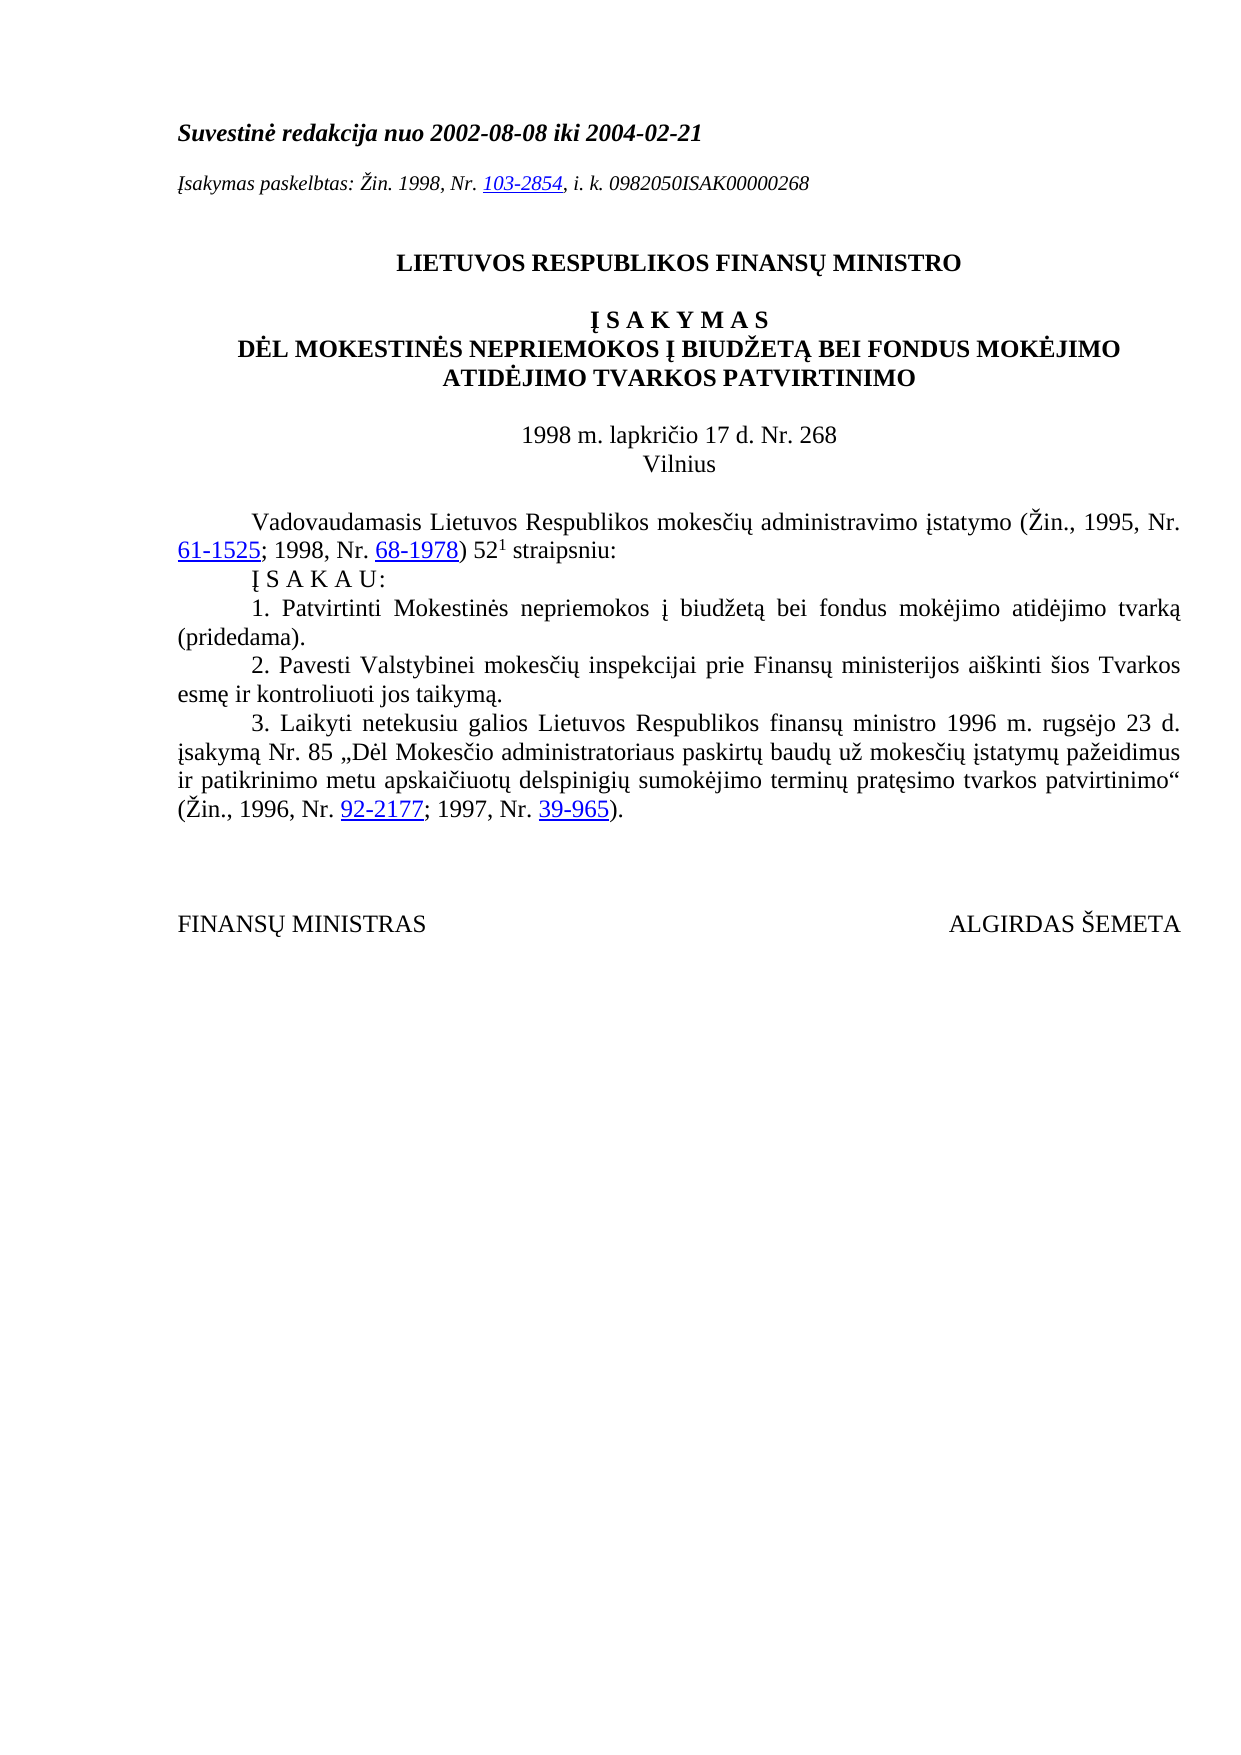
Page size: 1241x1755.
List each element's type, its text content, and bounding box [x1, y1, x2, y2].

text 2. Pavesti Valstybinei mokesčių inspekcijai prie Finansų ministerijos aiškinti šios Tvarkos esmę ir kontroliuoti jos taikymą. [177, 650, 1181, 708]
text 3. Laikyti netekusiu galios Lietuvos Respublikos finansų ministro 1996 m. rugsėjo 23 d. įsakymą Nr. 85 „Dėl Mokesčio administratoriaus paskirtų baudų už mokesčių įstatymų pažeidimus ir patikrinimo metu apskaičiuotų delspinigių sumokėjimo terminų pratęsimo tvarkos patvirtinimo“ (Žin., 1996, Nr. 92-2177; 1997, Nr. 39-965). [177, 708, 1181, 823]
text 1998 m. lapkričio 17 d. Nr. 268 [177, 420, 1181, 449]
text DĖL MOKESTINĖS NEPRIEMOKOS Į BIUDŽETĄ BEI FONDUS MOKĖJIMO ATIDĖJIMO TVARKOS PATVIRTINIMO [177, 334, 1181, 392]
text Vilnius [177, 449, 1181, 478]
text Į S A K Y M A S [177, 305, 1181, 334]
text Įsakymas paskelbtas: Žin. 1998, Nr. 103-2854, i. k. 0982050ISAK00000268 [177, 171, 1181, 195]
text LIETUVOS RESPUBLIKOS FINANSŲ MINISTRO [177, 248, 1181, 277]
text Vadovaudamasis Lietuvos Respublikos mokesčių administravimo įstatymo (Žin., 1995, Nr. 61-1525; 1998, Nr. 68-1978) 521 straipsniu: [177, 507, 1181, 564]
text ĮSAKAU: [177, 564, 1181, 593]
text FINANSŲ MINISTRAS ALGIRDAS ŠEMETA [177, 909, 1181, 938]
text Suvestinė redakcija nuo 2002-08-08 iki 2004-02-21 [177, 118, 1181, 147]
text 1. Patvirtinti Mokestinės nepriemokos į biudžetą bei fondus mokėjimo atidėjimo tvarką (pridedama). [177, 593, 1181, 650]
